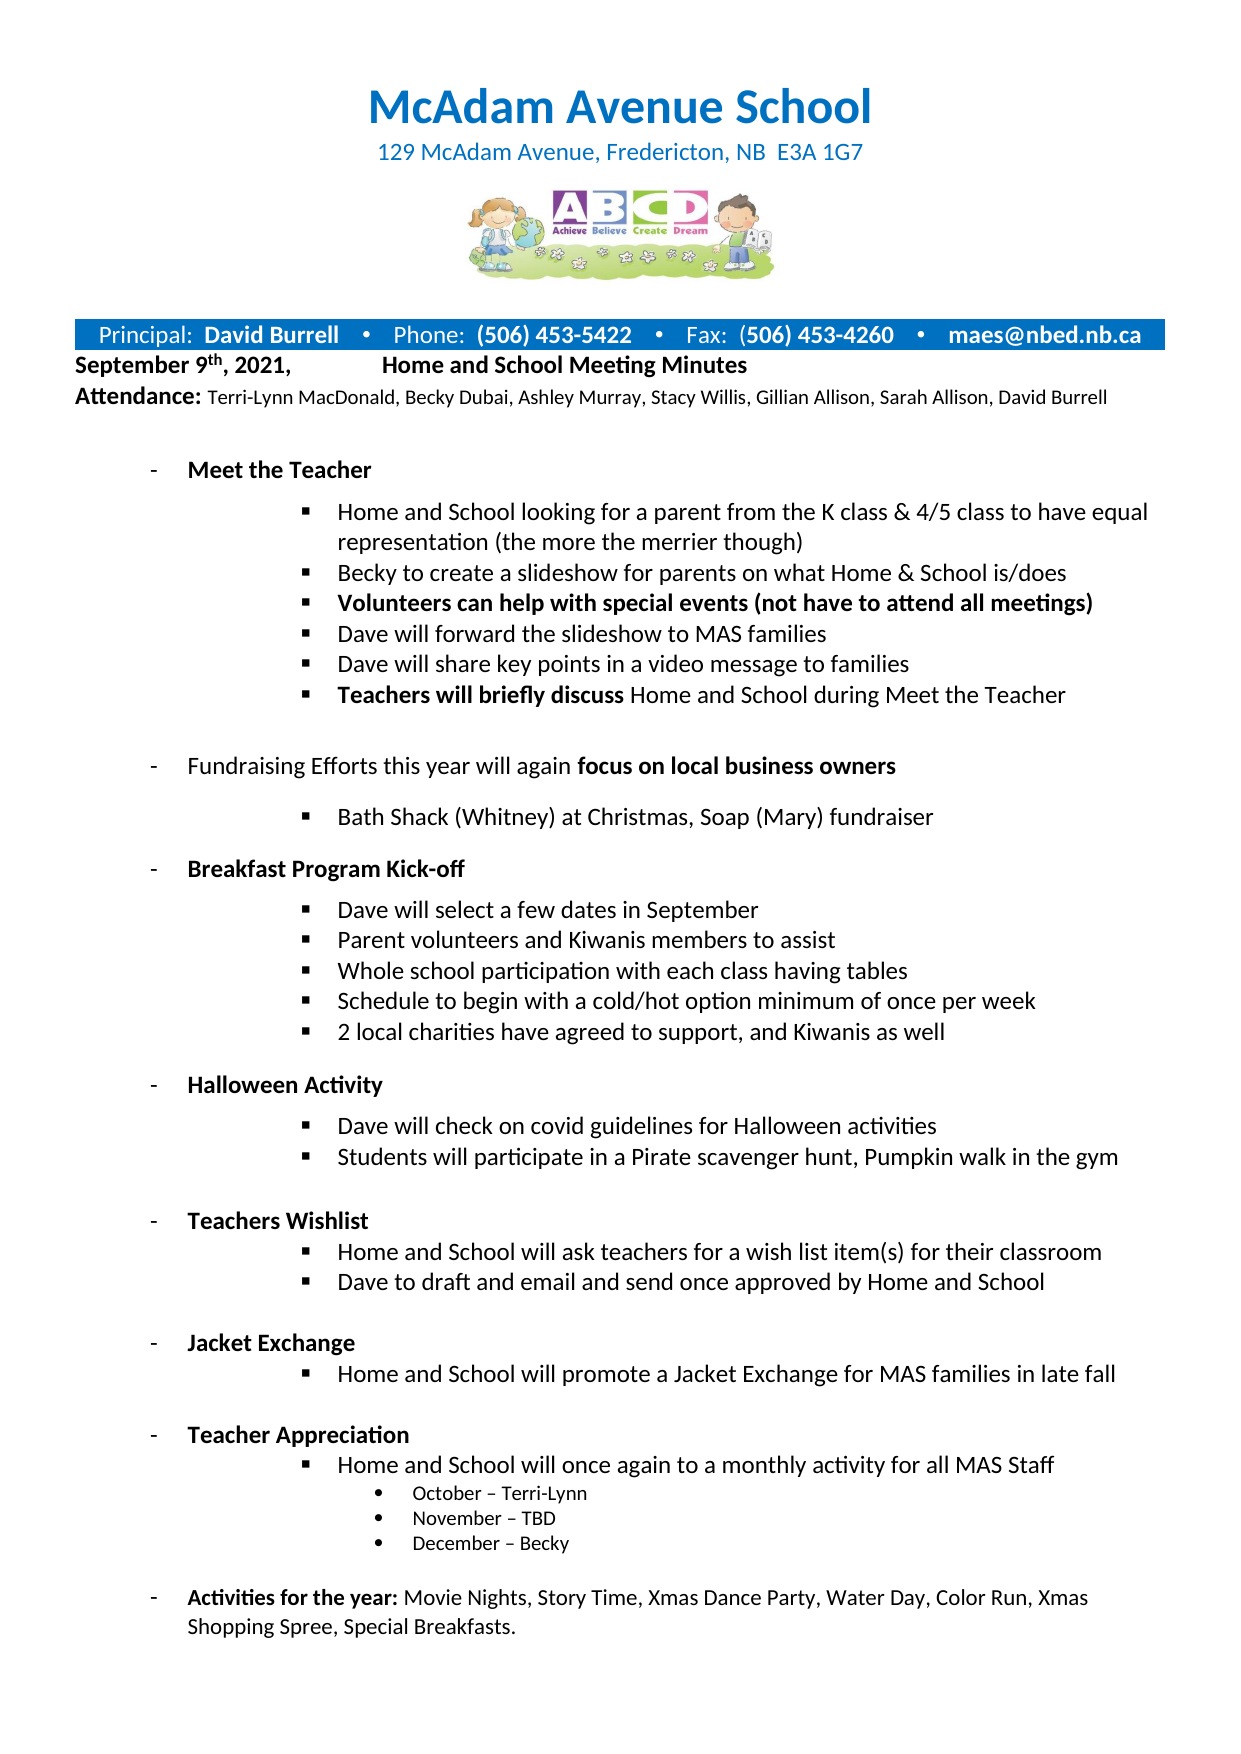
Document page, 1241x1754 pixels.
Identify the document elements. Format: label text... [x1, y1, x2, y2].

list October – Terri-Lynn [375, 1480, 1165, 1505]
list Dave will forward the slideshow to MAS families [300, 618, 1165, 648]
list Jacket Exchange [150, 1327, 1165, 1358]
list Home and School will ask teachers for a wish list item(s) for their classroom [300, 1236, 1165, 1266]
list Home and School looking for a parent from the K class & 4/5 class to have equal representation (the more the merrier though) [300, 496, 1165, 557]
list Volunteers can help with special events (not have to attend all meetings) [300, 587, 1165, 618]
list Teachers will briefly discuss Home and School during Meet the Teacher [300, 679, 1165, 740]
list December – Becky [375, 1531, 1165, 1556]
list Teacher Appreciation [150, 1419, 1165, 1449]
list Parent volunteers and Kiwanis members to assist [300, 924, 1165, 955]
list Home and School will once again to a monthly activity for all MAS Staff [300, 1449, 1165, 1480]
list Dave will share key points in a video message to families [300, 648, 1165, 679]
list Dave will select a few dates in September [300, 894, 1165, 924]
list Teachers Wishlist [150, 1205, 1165, 1236]
list Home and School will promote a Jacket Exchange for MAS families in late fall [300, 1358, 1165, 1388]
text Principal: David Burrell  Phone: (506) 453-5422  Fax: (506) 453-4260  maes@nbed.nb.ca [75, 319, 1165, 350]
list Schedule to begin with a cold/hot option minimum of once per week [300, 985, 1165, 1016]
text September 9th, 2021, Home and School Meeting Minutes [75, 350, 1165, 380]
text 129 McAdam Avenue, Fredericton, NB E3A 1G7 [75, 136, 1165, 167]
list Breakfast Program Kick-off [150, 853, 1165, 883]
list November – TBD [375, 1505, 1165, 1531]
list Bath Shack (Whitney) at Christmas, Soap (Mary) fundraiser [300, 802, 1165, 832]
list Whole school participation with each class having tables [300, 955, 1165, 985]
list Students will participate in a Pirate scavenger hunt, Pumpkin walk in the gym [300, 1141, 1165, 1172]
list Dave to draft and email and send once approved by Home and School [300, 1266, 1165, 1297]
list Becky to create a slideshow for parents on what Home & School is/does [300, 557, 1165, 587]
list 2 local charities have agreed to support, and Kiwanis as well [300, 1016, 1165, 1046]
list Fundraising Efforts this year will again focus on local business owners [150, 750, 1165, 781]
text Attendance: Terri-Lynn MacDonald, Becky Dubai, Ashley Murray, Stacy Willis, Gillian Allison, Sarah Allison, David Burrell [75, 380, 1165, 411]
list Halloween Activity [150, 1069, 1165, 1100]
list Activities for the year: Movie Nights, Story Time, Xmas Dance Party, Water Day, Color Run, Xmas Shopping Spree, Special Breakfasts. [150, 1581, 1165, 1640]
list Meet the Teacher [150, 455, 1165, 485]
list Dave will check on covid guidelines for Halloween activities [300, 1111, 1165, 1141]
text McAdam Avenue School [75, 75, 1165, 136]
